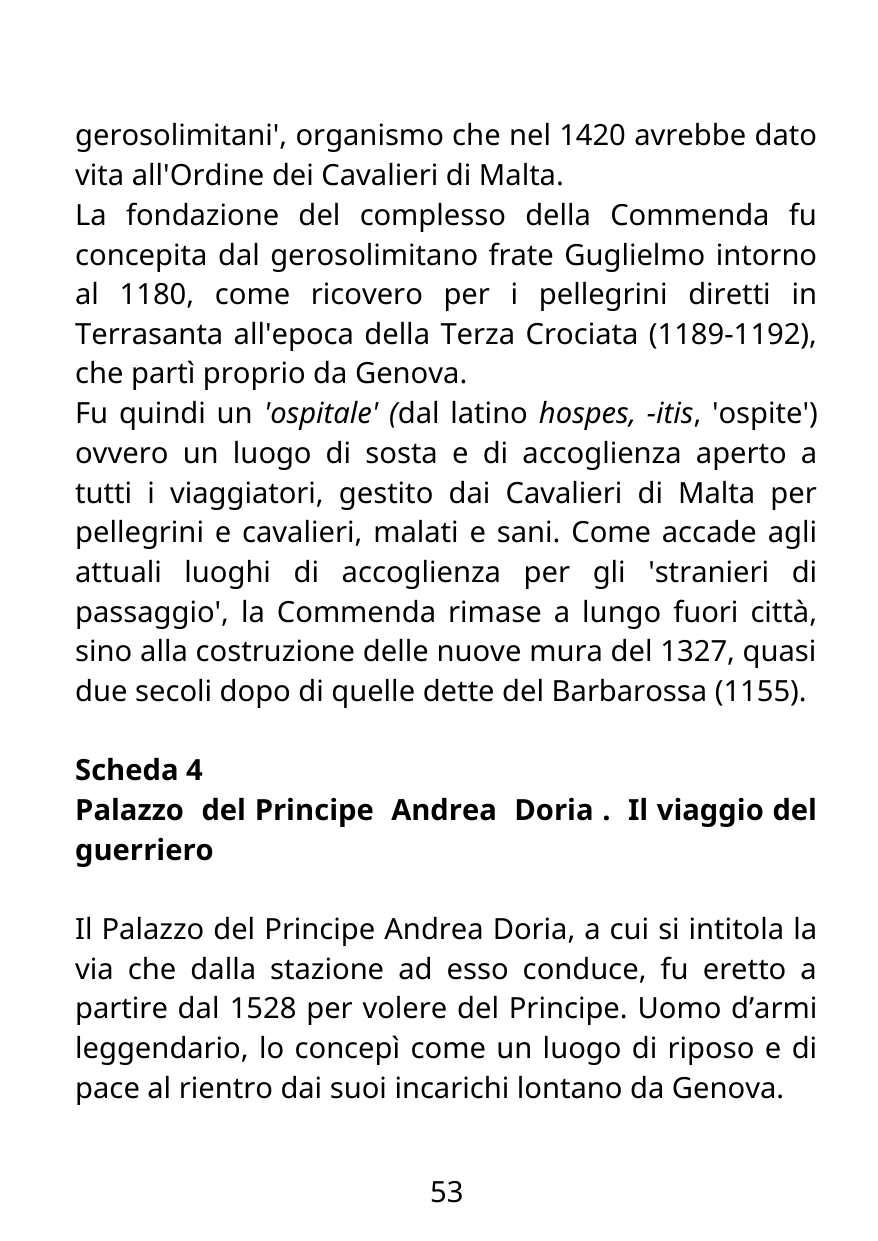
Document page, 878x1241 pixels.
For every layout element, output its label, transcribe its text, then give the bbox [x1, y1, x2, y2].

text Fu quindi un 'ospitale' (dal latino hospes, -itis, 'ospite') ovvero un luogo di sosta e di accoglienza aperto a tutti i viaggiatori, gestito dai Cavalieri di Malta per pellegrini e cavalieri, malati e sani. Come accade agli attuali luoghi di accoglienza per gli 'stranieri di passaggio', la Commenda rimase a lungo fuori città, sino alla costruzione delle nuove mura del 1327, quasi due secoli dopo di quelle dette del Barbarossa (1155). [75, 392, 818, 710]
text Palazzo del Principe Andrea Doria . Il viaggio del guerriero [75, 789, 818, 869]
text Il Palazzo del Principe Andrea Doria, a cui si intitola la via che dalla stazione ad esso conduce, fu eretto a partire dal 1528 per volere del Principe. Uomo d’armi leggendario, lo concepì come un luogo di riposo e di pace al rientro dai suoi incarichi lontano da Genova. [75, 908, 818, 1107]
text gerosolimitani', organismo che nel 1420 avrebbe dato vita all'Ordine dei Cavalieri di Malta. [75, 115, 818, 194]
text Scheda 4 [75, 750, 818, 789]
text La fondazione del complesso della Commenda fu concepita dal gerosolimitano frate Guglielmo intorno al 1180, come ricovero per i pellegrini diretti in Terrasanta all'epoca della Terza Crociata (1189-1192), che partì proprio da Genova. [75, 194, 818, 392]
